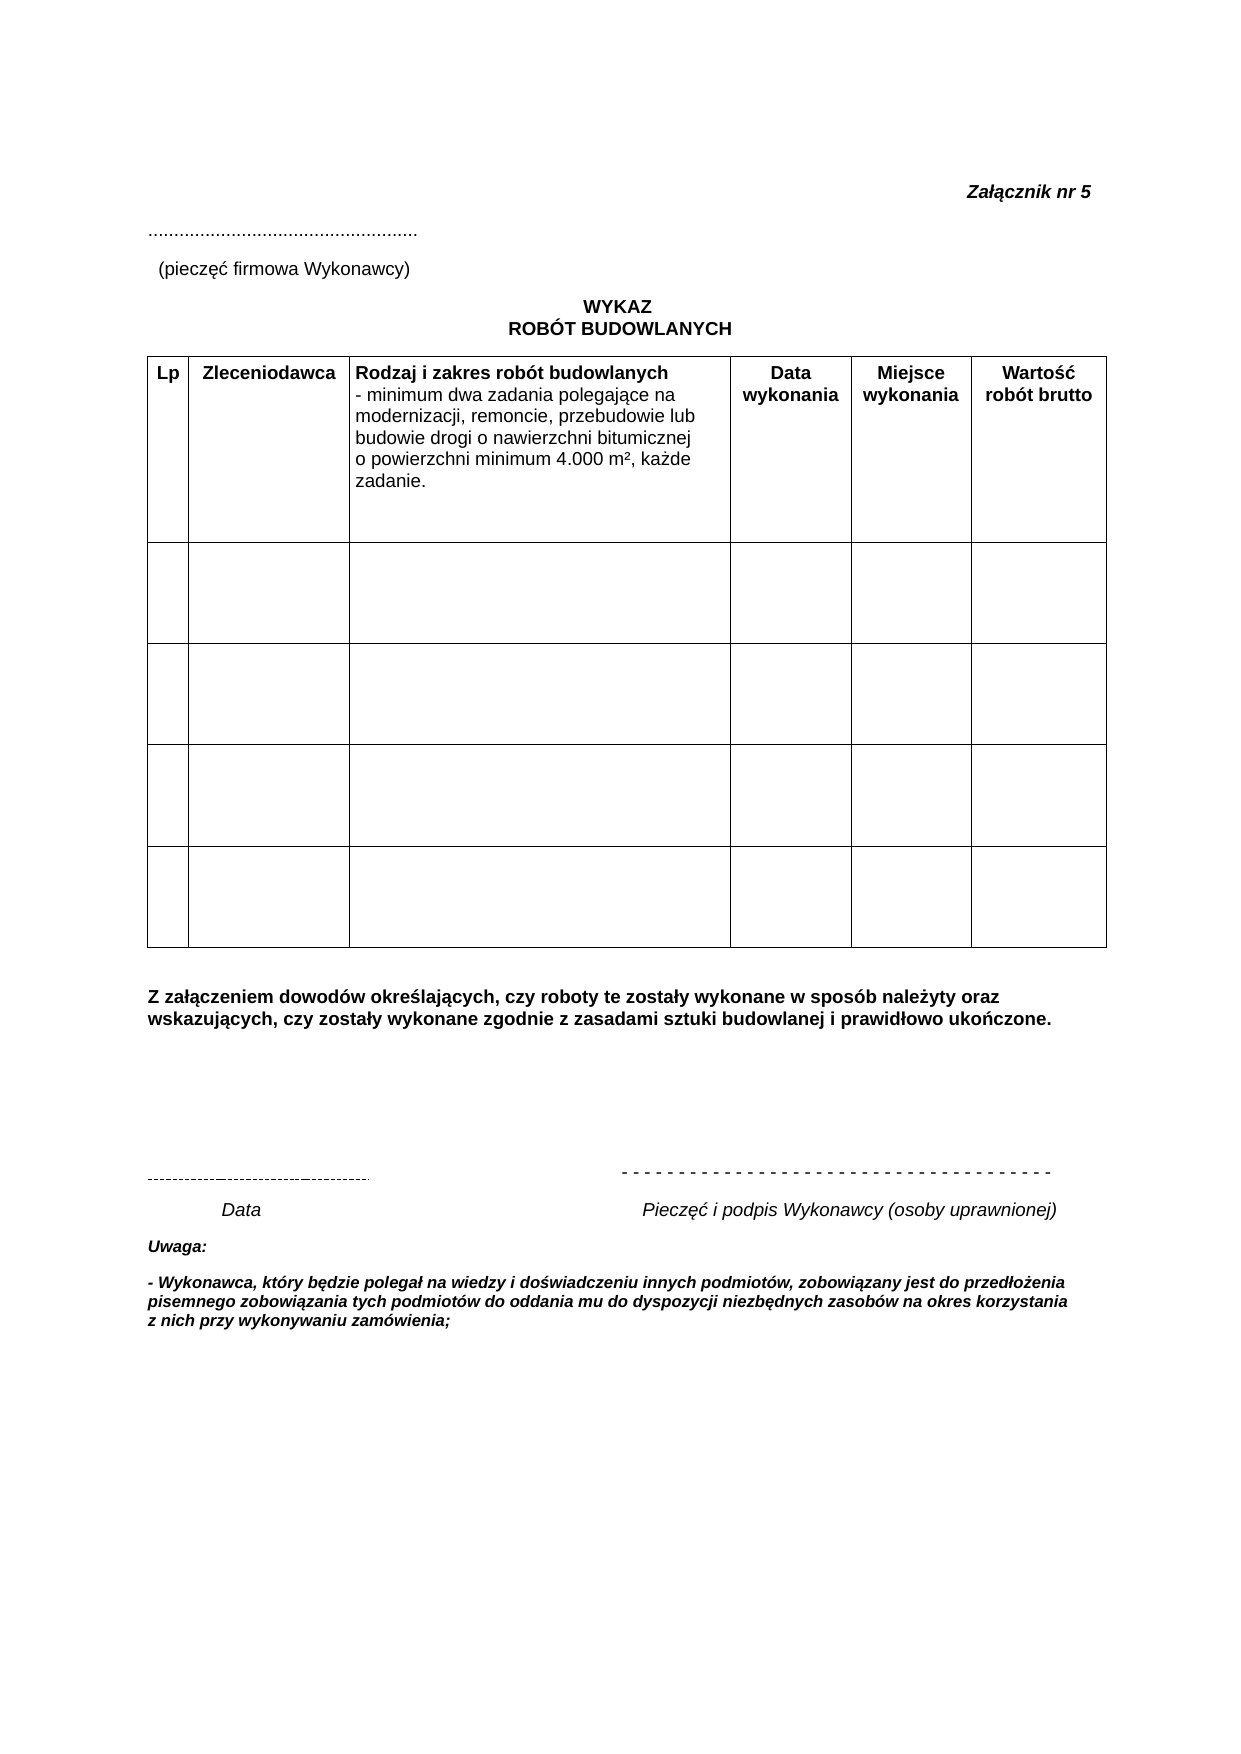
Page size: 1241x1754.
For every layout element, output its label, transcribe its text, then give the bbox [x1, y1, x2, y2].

table_cell [189, 745, 349, 846]
table_cell [852, 644, 971, 744]
table_cell [972, 847, 1106, 947]
text WYKAZ ROBÓT BUDOWLANYCH [148, 296, 1093, 339]
table_cell [189, 543, 349, 643]
table_header Wartość robót brutto [972, 357, 1106, 542]
table_cell [350, 847, 730, 947]
table_cell [972, 745, 1106, 846]
table_cell [972, 543, 1106, 643]
table_cell [852, 745, 971, 846]
text Uwaga: [148, 1237, 1093, 1256]
table_cell [148, 644, 188, 744]
table_cell [731, 644, 851, 744]
table_cell [731, 847, 851, 947]
text Data Pieczęć i podpis Wykonawcy (osoby uprawnionej) [148, 1199, 1093, 1220]
table_header Data wykonania [731, 357, 851, 542]
table_cell [189, 644, 349, 744]
table_header Rodzaj i zakres robót budowlanych - minimum dwa zadania polegające na modernizacji, remoncie, przebudowie lub budowie drogi o nawierzchni bitumicznej o powierzchni minimum 4.000 m², każde zadanie. [350, 357, 730, 542]
text .................................................... [148, 219, 1093, 241]
table_cell [189, 847, 349, 947]
table_header Lp [148, 357, 188, 542]
table_header Zleceniodawca [189, 357, 349, 542]
table_cell [350, 745, 730, 846]
text - Wykonawca, który będzie polegał na wiedzy i doświadczeniu innych podmiotów, zobowiązany jest do przedłożenia pisemnego zobowiązania tych podmiotów do oddania mu do dyspozycji niezbędnych zasobów na okres korzystania z nich przy wykonywaniu zamówienia; [148, 1273, 1093, 1349]
table_cell [148, 745, 188, 846]
table_header Miejsce wykonania [852, 357, 971, 542]
text Załącznik nr 5 [148, 181, 1093, 203]
table_cell [148, 543, 188, 643]
table_cell [852, 543, 971, 643]
text (pieczęć firmowa Wykonawcy) [148, 257, 1093, 279]
table_cell [350, 543, 730, 643]
table_cell [148, 847, 188, 947]
table_cell [731, 745, 851, 846]
text - - - - - - - - - - - - - - - - - - - - - - - - - - - - - - - - - - - - - - [148, 1161, 1093, 1182]
table_cell [731, 543, 851, 643]
table_cell [972, 644, 1106, 744]
text Z załączeniem dowodów określających, czy roboty te zostały wykonane w sposób należyty oraz wskazujących, czy zostały wykonane zgodnie z zasadami sztuki budowlanej i prawidłowo ukończone. [148, 986, 1093, 1058]
table_cell [350, 644, 730, 744]
table_cell [852, 847, 971, 947]
